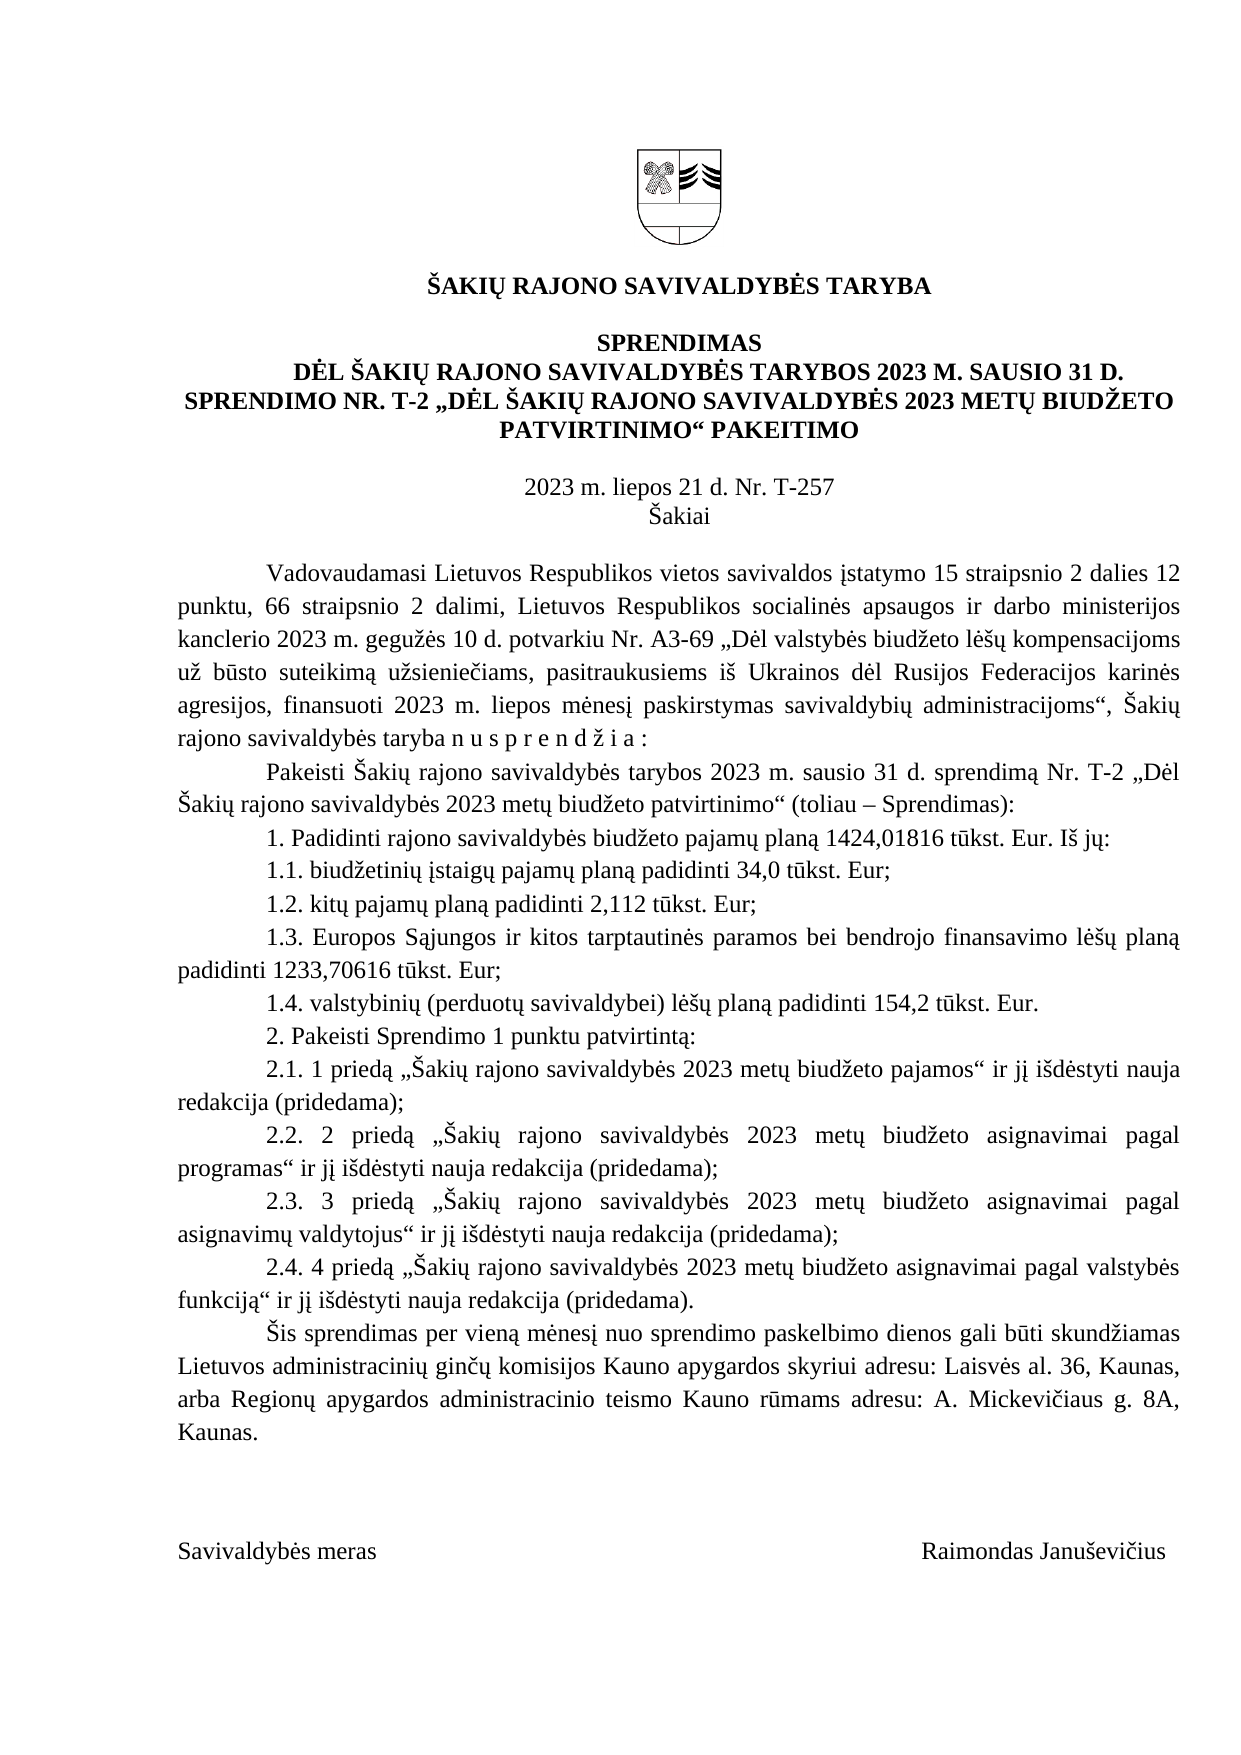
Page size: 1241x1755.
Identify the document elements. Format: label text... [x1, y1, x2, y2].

text 2. Pakeisti Sprendimo 1 punktu patvirtintą: [177, 1021, 1181, 1049]
text Savivaldybės meras Raimondas Januševičius [177, 1536, 1181, 1565]
text 1.4. valstybinių (perduotų savivaldybei) lėšų planą padidinti 154,2 tūkst. Eur. [177, 988, 1181, 1016]
text DĖL ŠAKIŲ RAJONO SAVIVALDYBĖS TARYBOS 2023 M. SAUSIO 31 D. SPRENDIMO NR. T-2 „DĖL ŠAKIŲ RAJONO SAVIVALDYBĖS 2023 METŲ BIUDŽETO PATVIRTINIMO“ PAKEITIMO [177, 357, 1181, 443]
text 2023 m. liepos 21 d. Nr. T-257 [177, 472, 1181, 501]
text 1. Padidinti rajono savivaldybės biudžeto pajamų planą 1424,01816 tūkst. Eur. Iš jų: [177, 823, 1181, 851]
text ŠAKIŲ RAJONO SAVIVALDYBĖS TARYBA [177, 271, 1181, 300]
text Šakiai [177, 501, 1181, 530]
subtitle SPRENDIMAS [177, 328, 1181, 357]
text 1.1. biudžetinių įstaigų pajamų planą padidinti 34,0 tūkst. Eur; [266, 856, 1181, 884]
text 2.1. 1 priedą „Šakių rajono savivaldybės 2023 metų biudžeto pajamos“ ir jį išdėstyti nauja redakcija (pridedama); [177, 1054, 1181, 1116]
text Pakeisti Šakių rajono savivaldybės tarybos 2023 m. sausio 31 d. sprendimą Nr. T-2 „Dėl Šakių rajono savivaldybės 2023 metų biudžeto patvirtinimo“ (toliau – Sprendimas): [177, 757, 1181, 818]
text 1.3. Europos Sąjungos ir kitos tarptautinės paramos bei bendrojo finansavimo lėšų planą padidinti 1233,70616 tūkst. Eur; [177, 922, 1181, 983]
text 1.2. kitų pajamų planą padidinti 2,112 tūkst. Eur; [266, 889, 1181, 917]
text 2.4. 4 priedą „Šakių rajono savivaldybės 2023 metų biudžeto asignavimai pagal valstybės funkciją“ ir jį išdėstyti nauja redakcija (pridedama). [177, 1252, 1181, 1314]
text 2.2. 2 priedą „Šakių rajono savivaldybės 2023 metų biudžeto asignavimai pagal programas“ ir jį išdėstyti nauja redakcija (pridedama); [177, 1120, 1181, 1182]
text 2.3. 3 priedą „Šakių rajono savivaldybės 2023 metų biudžeto asignavimai pagal asignavimų valdytojus“ ir jį išdėstyti nauja redakcija (pridedama); [177, 1186, 1181, 1248]
text Šis sprendimas per vieną mėnesį nuo sprendimo paskelbimo dienos gali būti skundžiamas Lietuvos administracinių ginčų komisijos Kauno apygardos skyriui adresu: Laisvės al. 36, Kaunas, arba Regionų apygardos administracinio teismo Kauno rūmams adresu: A. Mickevičiaus g. 8A, Kaunas. [177, 1318, 1181, 1446]
text Vadovaudamasi Lietuvos Respublikos vietos savivaldos įstatymo 15 straipsnio 2 dalies 12 punktu, 66 straipsnio 2 dalimi, Lietuvos Respublikos socialinės apsaugos ir darbo ministerijos kanclerio 2023 m. gegužės 10 d. potvarkiu Nr. A3-69 „Dėl valstybės biudžeto lėšų kompensacijoms už būsto suteikimą užsieniečiams, pasitraukusiems iš Ukrainos dėl Rusijos Federacijos karinės agresijos, finansuoti 2023 m. liepos mėnesį paskirstymas savivaldybių administracijoms“, Šakių rajono savivaldybės taryba nusprendžia: [177, 558, 1181, 752]
